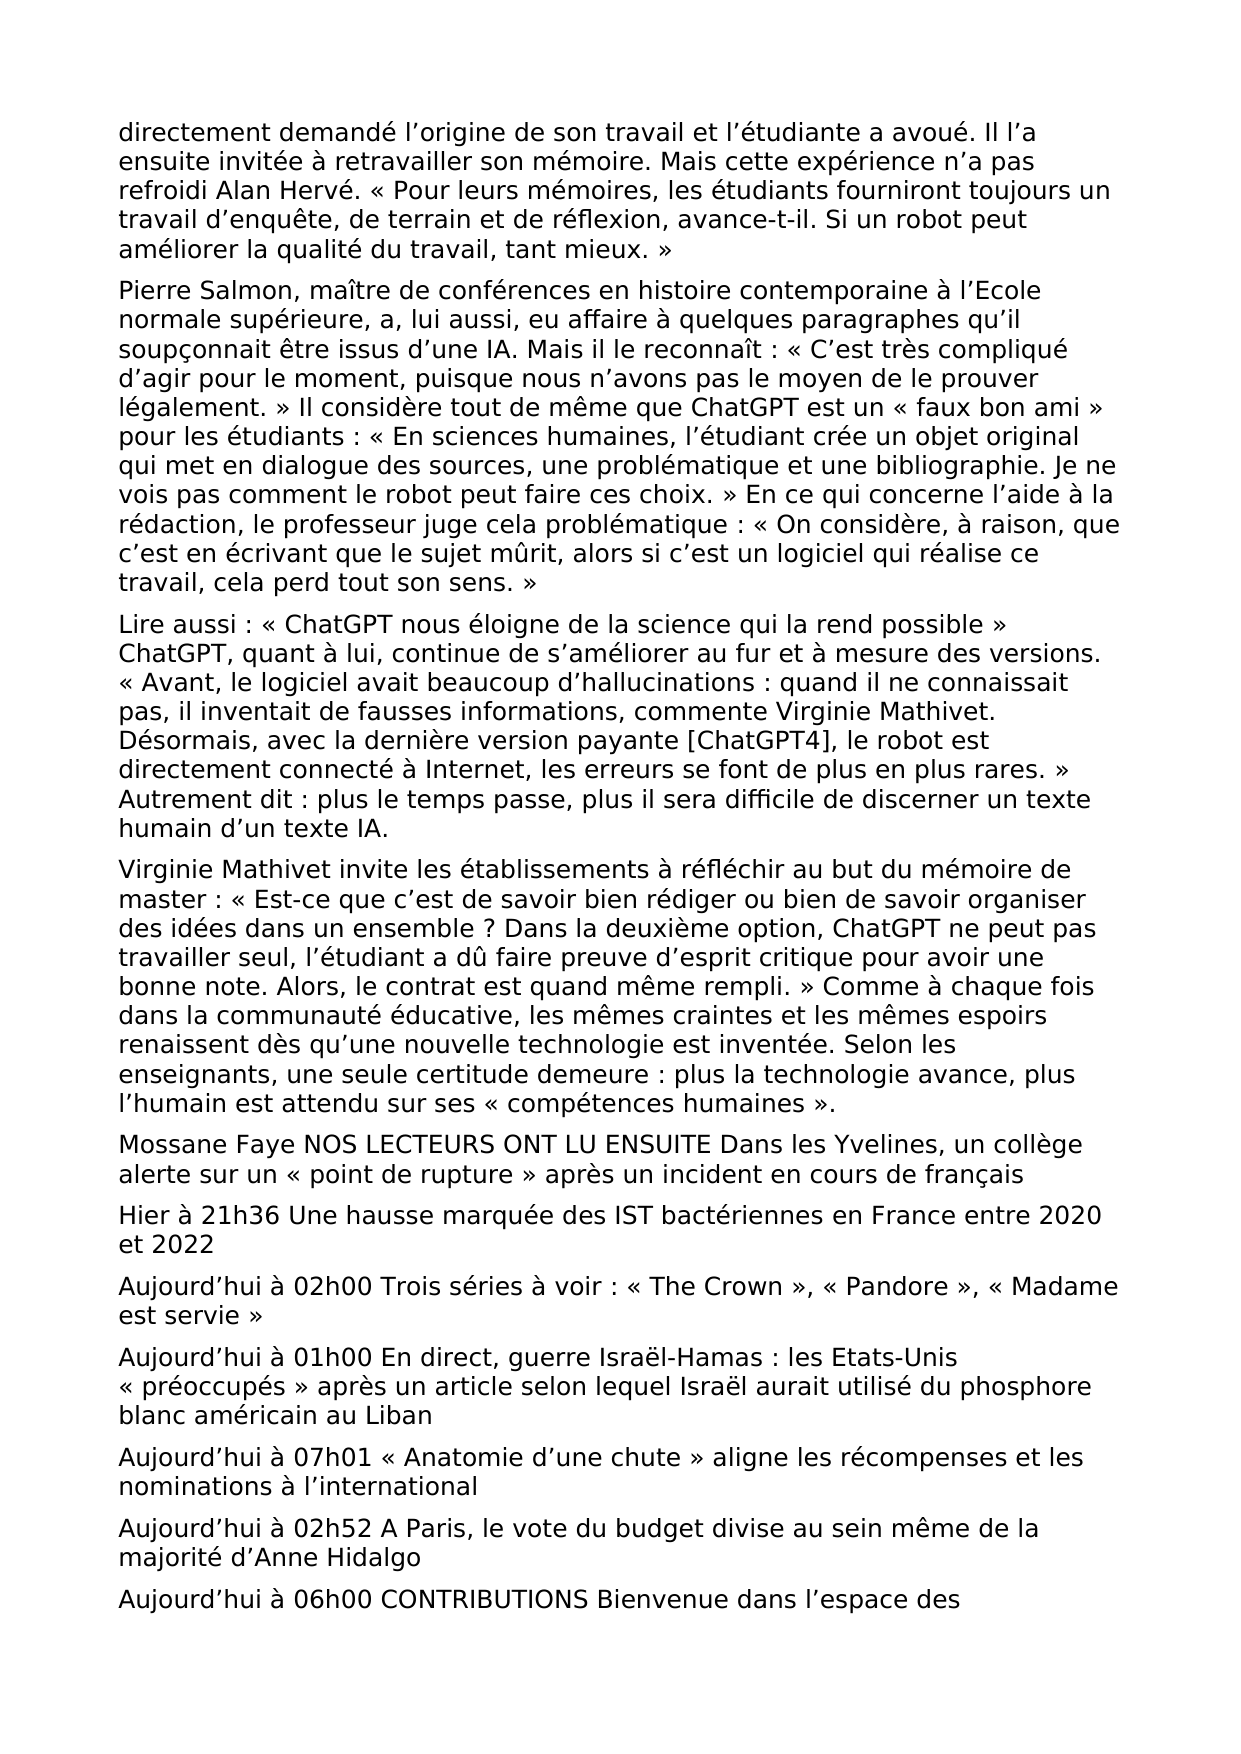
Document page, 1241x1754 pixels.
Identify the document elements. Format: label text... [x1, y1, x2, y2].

text Virginie Mathivet invite les établissements à réfléchir au but du mémoire de master : « Est-ce que c’est de savoir bien rédiger ou bien de savoir organiser des idées dans un ensemble ? Dans la deuxième option, ChatGPT ne peut pas travailler seul, l’étudiant a dû faire preuve d’esprit critique pour avoir une bonne note. Alors, le contrat est quand même rempli. » Comme à chaque fois dans la communauté éducative, les mêmes craintes et les mêmes espoirs renaissent dès qu’une nouvelle technologie est inventée. Selon les enseignants, une seule certitude demeure : plus la technologie avance, plus l’humain est attendu sur ses « compétences humaines ». [118, 856, 1122, 1118]
text Aujourd’hui à 07h01 « Anatomie d’une chute » aligne les récompenses et les nominations à l’international [118, 1443, 1122, 1501]
text Lire aussi : « ChatGPT nous éloigne de la science qui la rend possible » ChatGPT, quant à lui, continue de s’améliorer au fur et à mesure des versions. « Avant, le logiciel avait beaucoup d’hallucinations : quand il ne connaissait pas, il inventait de fausses informations, commente Virginie Mathivet. Désormais, avec la dernière version payante [ChatGPT4], le robot est directement connecté à Internet, les erreurs se font de plus en plus rares. » Autrement dit : plus le temps passe, plus il sera difficile de discerner un texte humain d’un texte IA. [118, 610, 1122, 843]
text Hier à 21h36 Une hausse marquée des IST bactériennes en France entre 2020 et 2022 [118, 1201, 1122, 1260]
text directement demandé l’origine de son travail et l’étudiante a avoué. Il l’a ensuite invitée à retravailler son mémoire. Mais cette expérience n’a pas refroidi Alan Hervé. « Pour leurs mémoires, les étudiants fourniront toujours un travail d’enquête, de terrain et de réflexion, avance-t-il. Si un robot peut améliorer la qualité du travail, tant mieux. » [118, 118, 1122, 264]
text Mossane Faye NOS LECTEURS ONT LU ENSUITE Dans les Yvelines, un collège alerte sur un « point de rupture » après un incident en cours de français [118, 1131, 1122, 1189]
text Aujourd’hui à 02h52 A Paris, le vote du budget divise au sein même de la majorité d’Anne Hidalgo [118, 1514, 1122, 1572]
text Aujourd’hui à 01h00 En direct, guerre Israël-Hamas : les Etats-Unis « préoccupés » après un article selon lequel Israël aurait utilisé du phosphore blanc américain au Liban [118, 1343, 1122, 1431]
text Pierre Salmon, maître de conférences en histoire contemporaine à l’Ecole normale supérieure, a, lui aussi, eu affaire à quelques paragraphes qu’il soupçonnait être issus d’une IA. Mais il le reconnaît : « C’est très compliqué d’agir pour le moment, puisque nous n’avons pas le moyen de le prouver légalement. » Il considère tout de même que ChatGPT est un « faux bon ami » pour les étudiants : « En sciences humaines, l’étudiant crée un objet original qui met en dialogue des sources, une problématique et une bibliographie. Je ne vois pas comment le robot peut faire ces choix. » En ce qui concerne l’aide à la rédaction, le professeur juge cela problématique : « On considère, à raison, que c’est en écrivant que le sujet mûrit, alors si c’est un logiciel qui réalise ce travail, cela perd tout son sens. » [118, 276, 1122, 597]
text Aujourd’hui à 02h00 Trois séries à voir : « The Crown », « Pandore », « Madame est servie » [118, 1272, 1122, 1331]
text Aujourd’hui à 06h00 CONTRIBUTIONS Bienvenue dans l’espace des [118, 1585, 1122, 1614]
